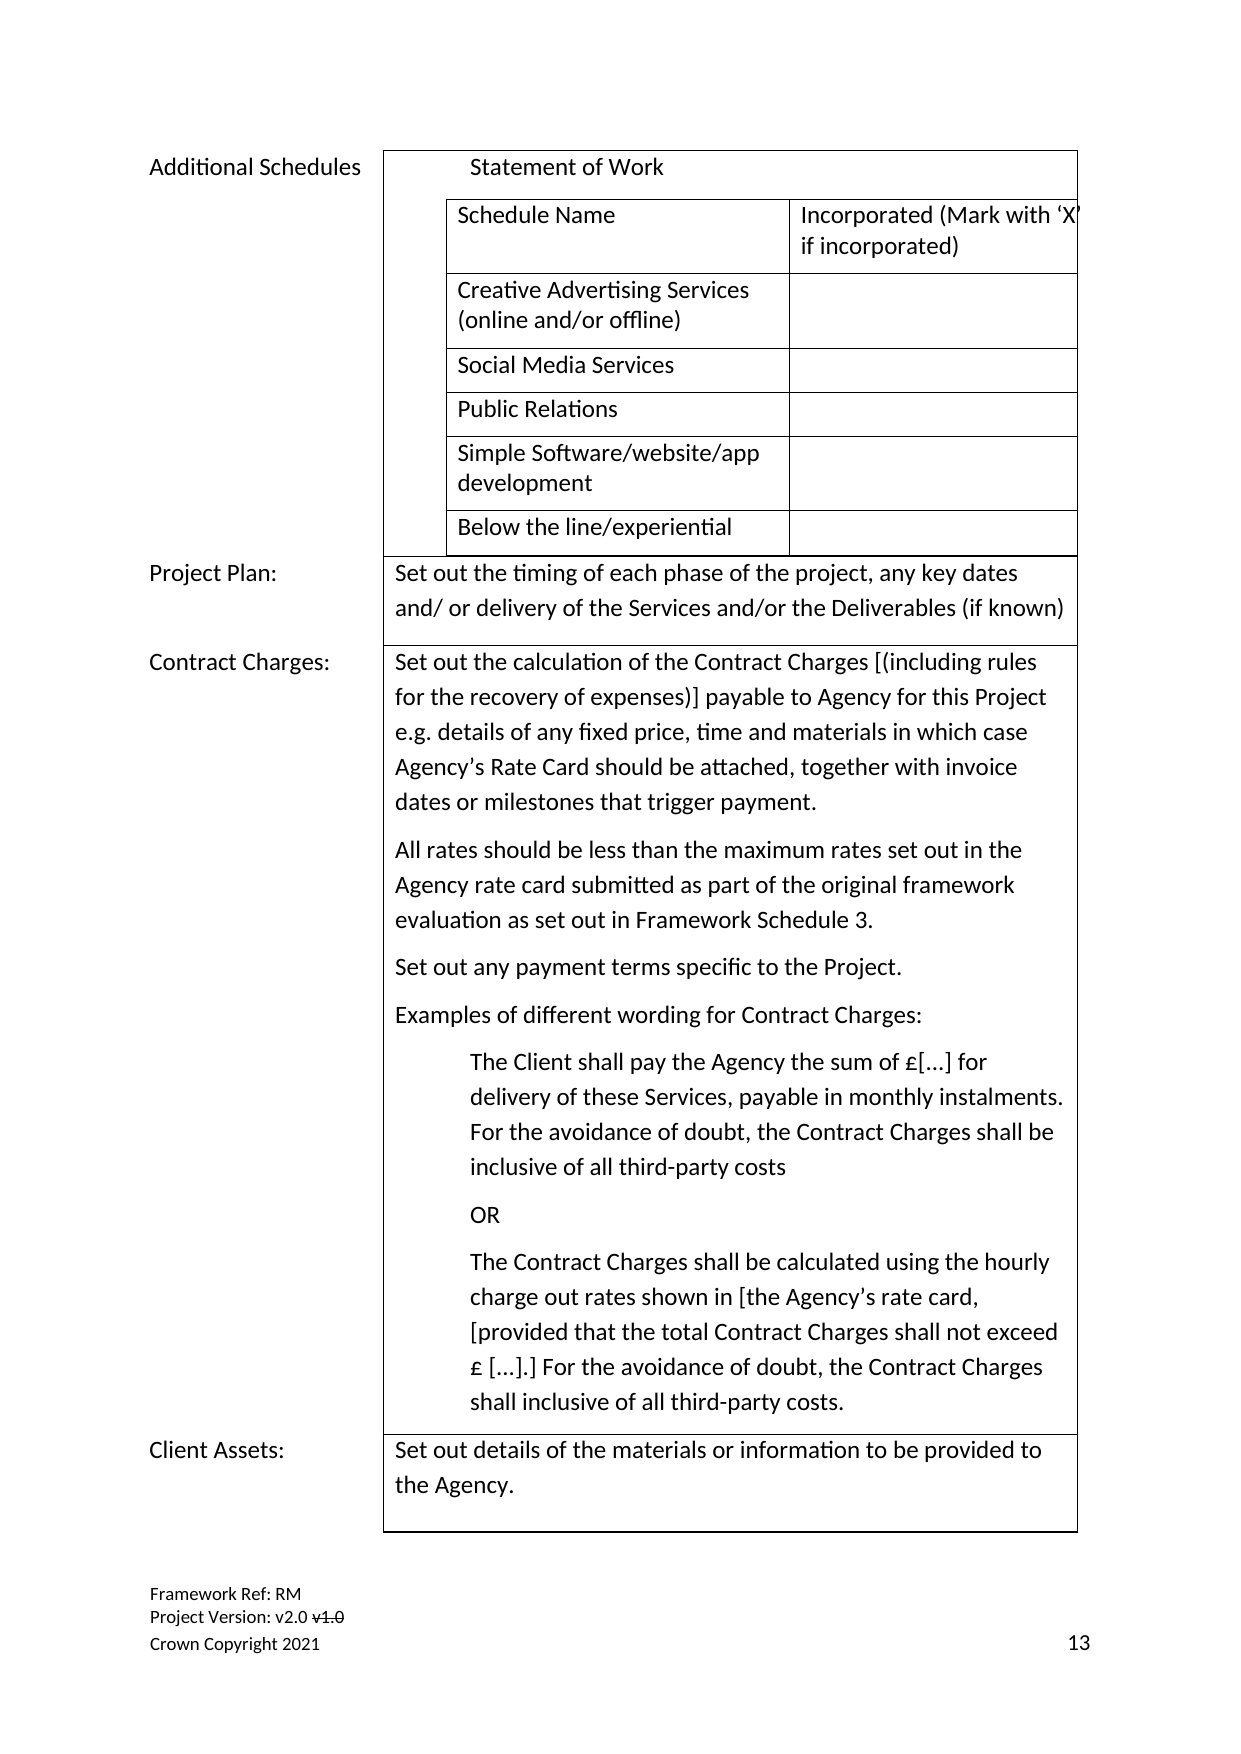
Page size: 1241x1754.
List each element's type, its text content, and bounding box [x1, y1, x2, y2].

table_cell Client Assets: [138, 1434, 383, 1531]
table_cell The following Schedules are incorporated into this Statement of Work [384, 151, 1077, 556]
table_cell [790, 437, 1077, 510]
table_cell [790, 349, 1077, 392]
table_cell Additional Schedules [138, 150, 383, 556]
table_cell Project Plan: [138, 556, 383, 645]
table_header Schedule Name [447, 200, 789, 273]
table_header Incorporated (Mark with ‘X’ if incorporated) [790, 200, 1077, 273]
table_cell [790, 511, 1077, 554]
table_cell Set out details of the materials or information to be provided to the Agency. [384, 1435, 1077, 1531]
table_cell Public Relations [447, 393, 789, 436]
table_cell Set out the calculation of the Contract Charges [(including rules for the recovery of expenses)] payable to Agency for this Project e.g. details of any fixed price, time and materials in which case Agency’s Rate Card should be attached, together with invoice dates or milestones that trigger payment. All rates should be less than the maximum rates set out in the Agency rate card submitted as part of the original framework evaluation as set out in Framework Schedule 3. Set out any payment terms specific to the Project. Examples of different wording for Contract Charges: The Client shall pay the Agency the sum of £[...] for delivery of these Services, payable in monthly instalments. For the avoidance of doubt, the Contract Charges shall be inclusive of all third-party costs OR The Contract Charges shall be calculated using the hourly charge out rates shown in [the Agency’s rate card, [provided that the total Contract Charges shall not exceed £ [...].] For the avoidance of doubt, the Contract Charges shall inclusive of all third-party costs. [384, 646, 1077, 1433]
table_cell Creative Advertising Services (online and/or offline) [447, 274, 789, 348]
table_cell Set out the timing of each phase of the project, any key dates and/ or delivery of the Services and/or the Deliverables (if known) [384, 557, 1077, 645]
table_cell [790, 393, 1077, 436]
table_cell [790, 274, 1077, 348]
table_cell Social Media Services [447, 349, 789, 392]
table_cell Below the line/experiential [447, 511, 789, 554]
table_cell Contract Charges: [138, 645, 383, 1433]
table_cell Simple Software/website/app development [447, 437, 789, 510]
